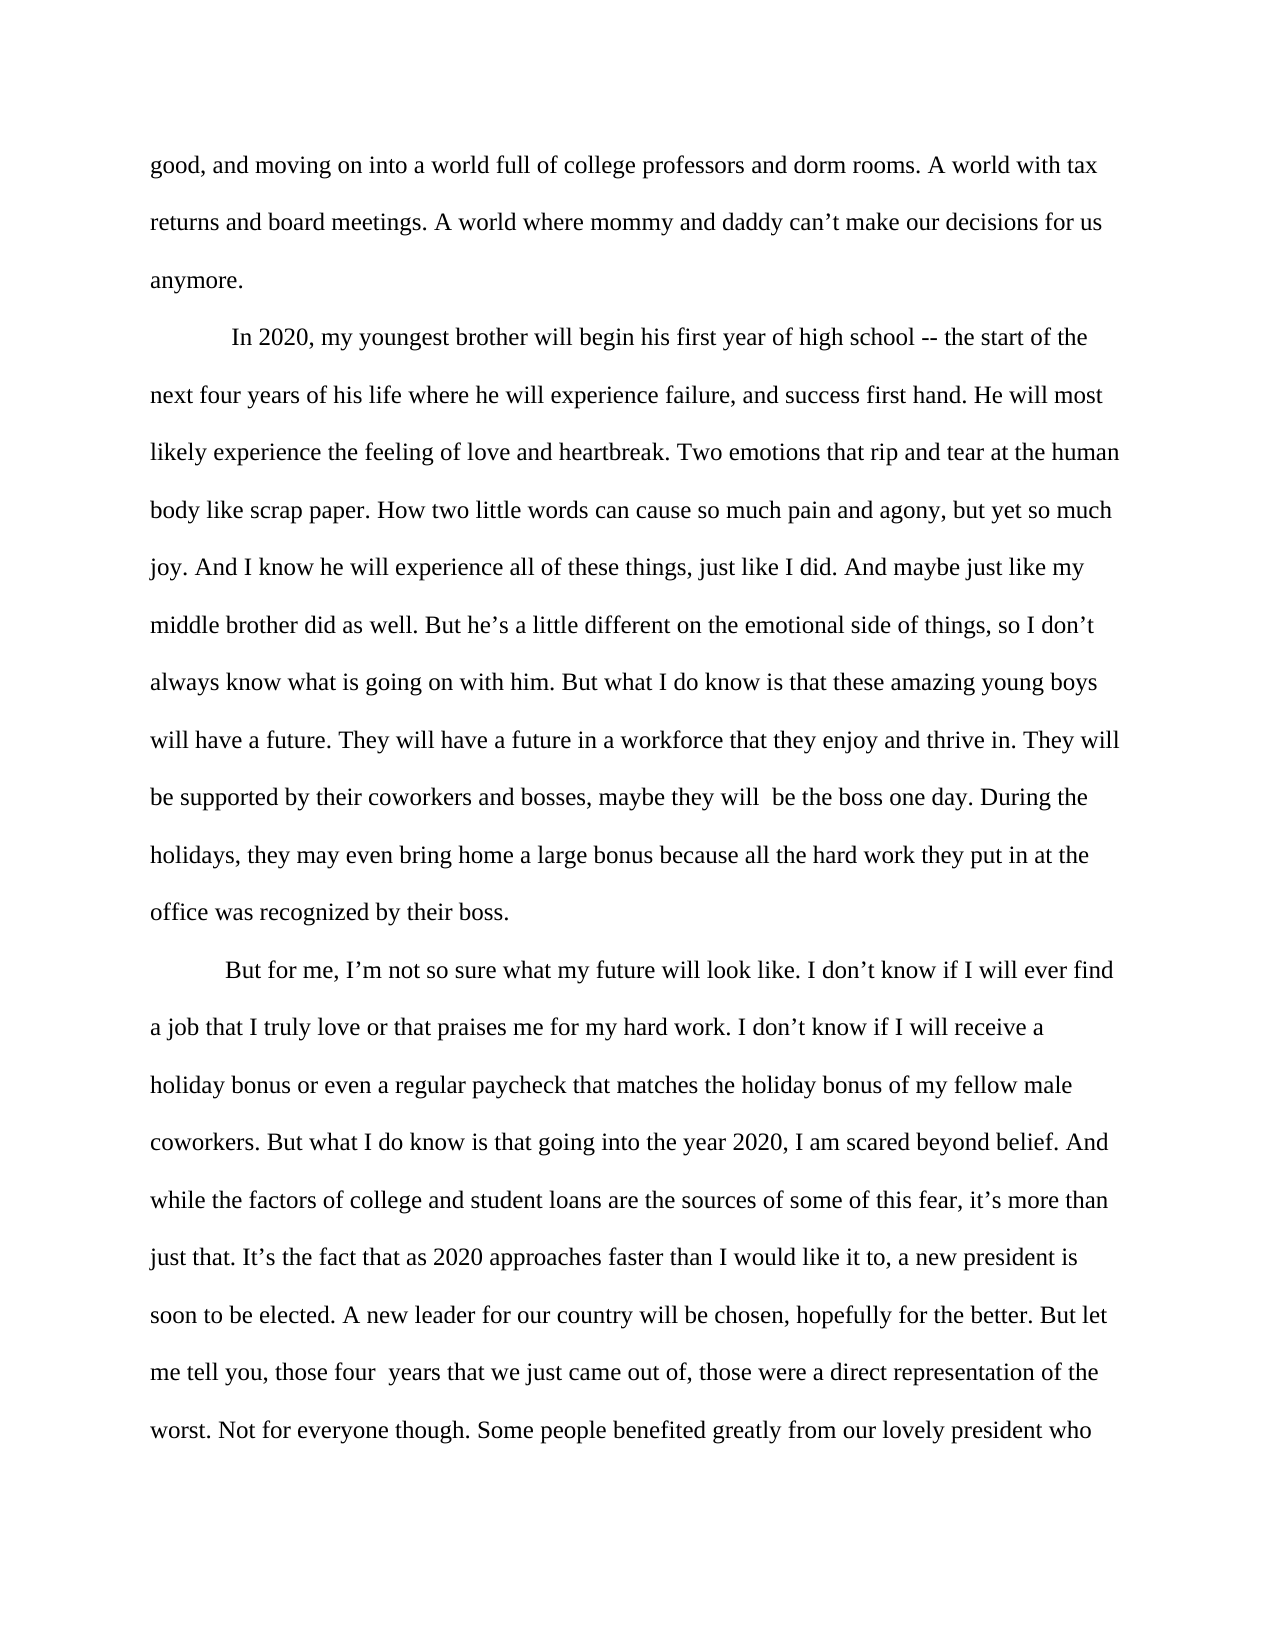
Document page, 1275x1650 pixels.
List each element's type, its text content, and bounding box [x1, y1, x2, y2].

text In 2020, my youngest brother will begin his first year of high school -- the start of the next four years of his life where he will experience failure, and success first hand. He will most likely experience the feeling of love and heartbreak. Two emotions that rip and tear at the human body like scrap paper. How two little words can cause so much pain and agony, but yet so much joy. And I know he will experience all of these things, just like I did. And maybe just like my middle brother did as well. But he’s a little different on the emotional side of things, so I don’t always know what is going on with him. But what I do know is that these amazing young boys will have a future. They will have a future in a workforce that they enjoy and thrive in. They will be supported by their coworkers and bosses, maybe they will be the boss one day. During the holidays, they may even bring home a large bonus because all the hard work they put in at the office was recognized by their boss. [150, 322, 1125, 926]
text good, and moving on into a world full of college professors and dorm rooms. A world with tax returns and board meetings. A world where mommy and daddy can’t make our decisions for us anymore. [150, 150, 1125, 294]
text But for me, I’m not so sure what my future will look like. I don’t know if I will ever find a job that I truly love or that praises me for my hard work. I don’t know if I will receive a holiday bonus or even a regular paycheck that matches the holiday bonus of my fellow male coworkers. But what I do know is that going into the year 2020, I am scared beyond belief. And while the factors of college and student loans are the sources of some of this fear, it’s more than just that. It’s the fact that as 2020 approaches faster than I would like it to, a new president is soon to be elected. A new leader for our country will be chosen, hopefully for the better. But let me tell you, those four years that we just came out of, those were a direct representation of the worst. Not for everyone though. Some people benefited greatly from our lovely president who [150, 955, 1125, 1444]
